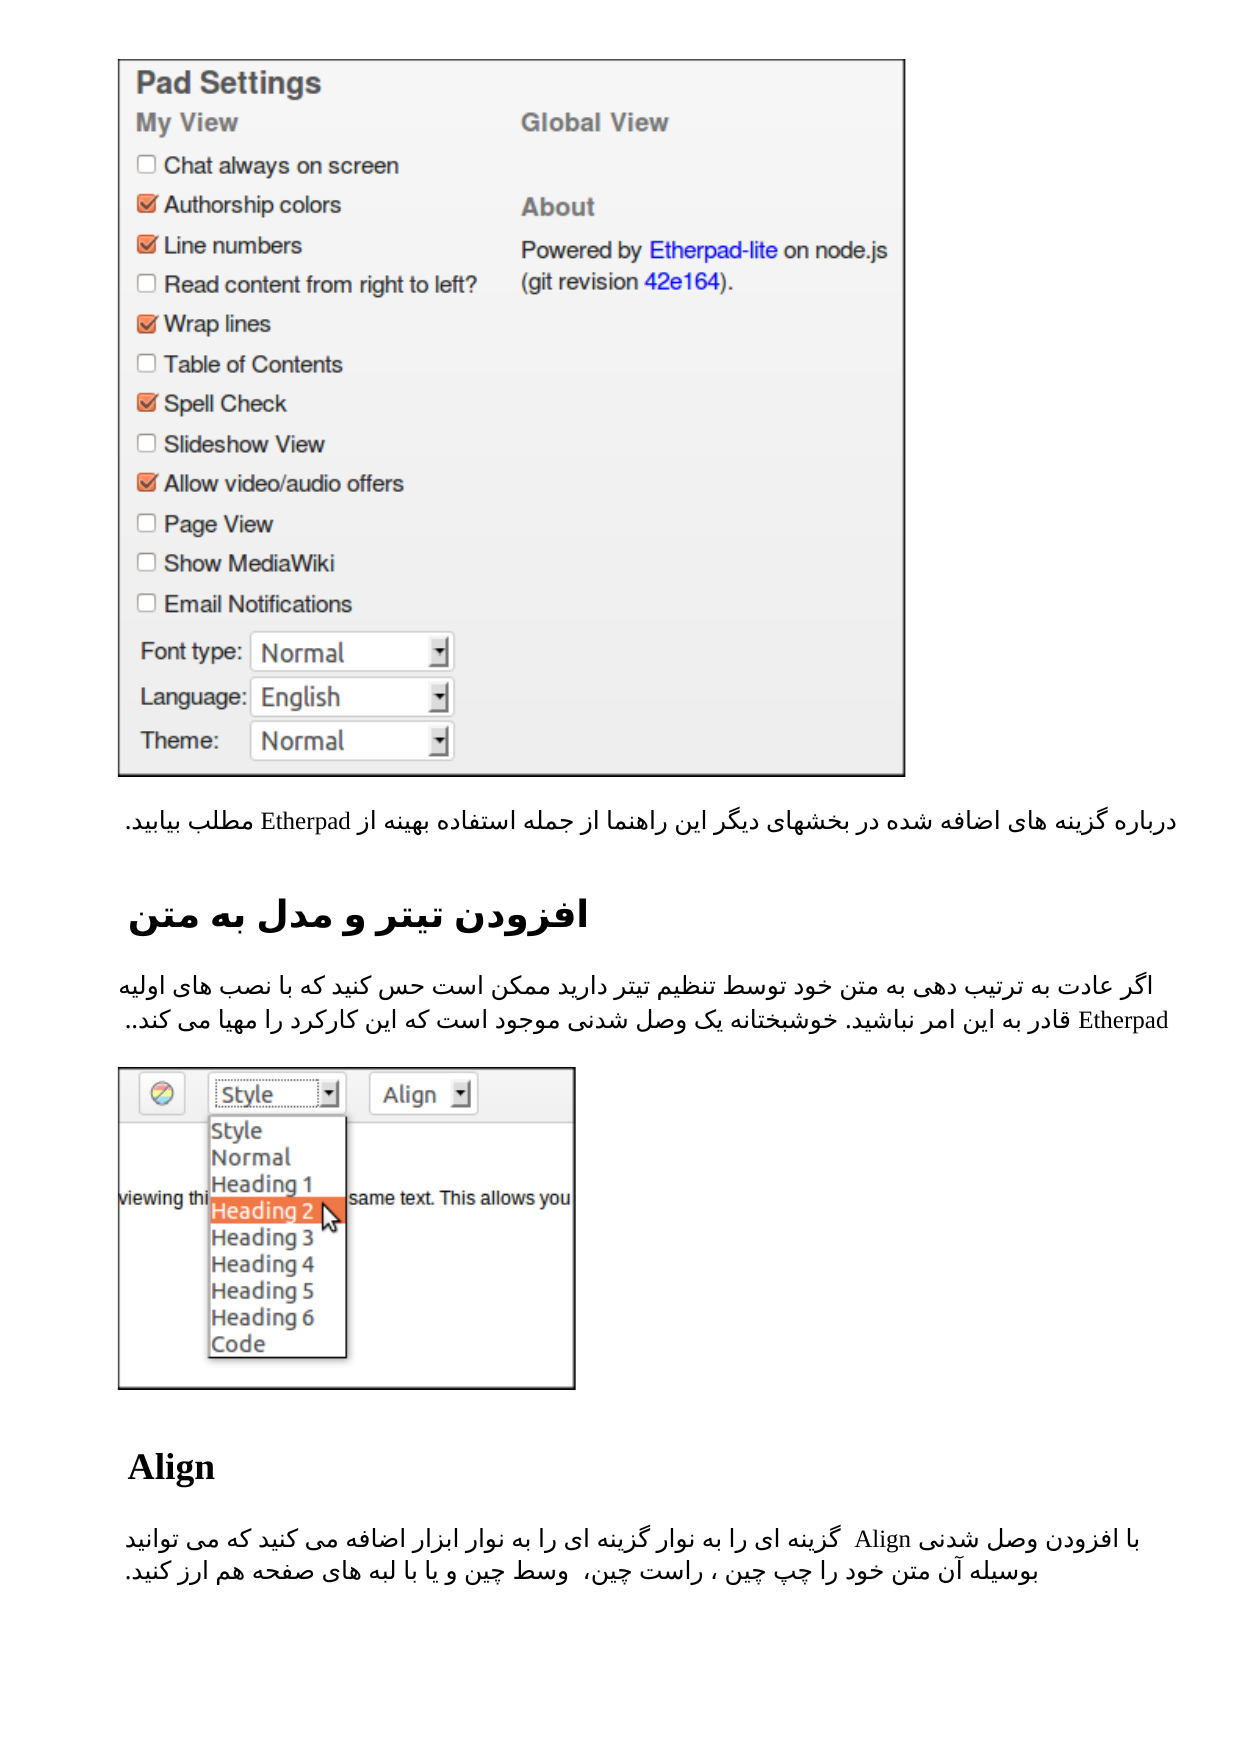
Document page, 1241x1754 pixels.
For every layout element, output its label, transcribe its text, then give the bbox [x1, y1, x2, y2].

subtitle Align [118, 1444, 1181, 1494]
text با افزودن وصل شدنی Align گزینه ای را به نوار گزینه ای را به نوار ابزار اضافه می کنید که می توانید بوسیله آن متن خود را چپ چین ، راست چین، وسط چین و یا با لبه های صفحه هم ارز کنید. [118, 1524, 1181, 1590]
picture [117, 59, 906, 777]
picture [117, 1067, 576, 1390]
subtitle افزودن تیتر و مدل به متن [118, 894, 1181, 943]
text درباره گزینه های اضافه شده در بخشهای دیگر این راهنما از جمله استفاده بهینه از Etherpad مطلب بیابید. [118, 806, 1181, 839]
text اگر عادت به ترتیب دهی به متن خود توسط تنظیم تیتر دارید ممکن است حس کنید که با نصب های اولیه Etherpad قادر به این امر نباشید. خوشبختانه یک وصل شدنی موجود است که این کارکرد را مهیا می کند.. [118, 972, 1181, 1038]
